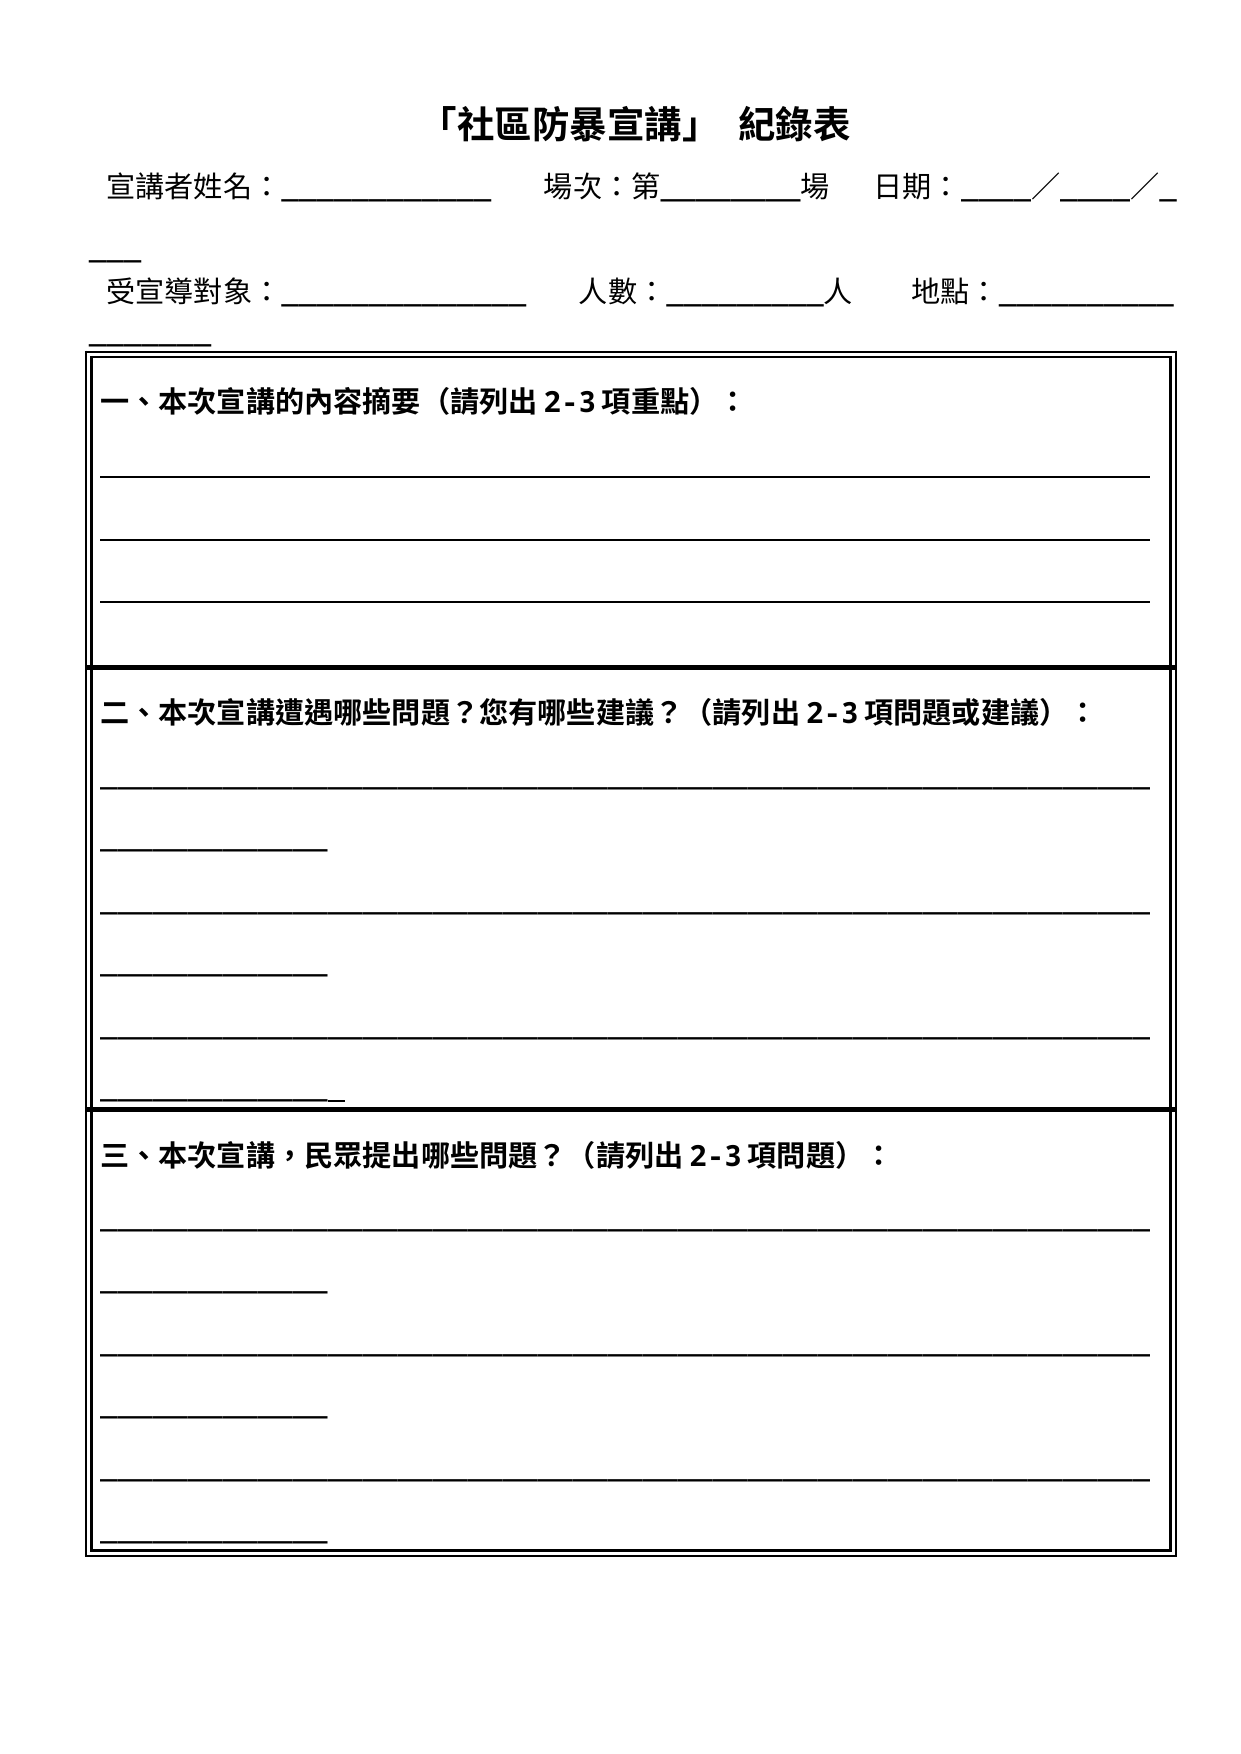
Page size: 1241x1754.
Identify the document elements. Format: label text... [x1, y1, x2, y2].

table_header 一、本次宣講的內容摘要（請列出2-3項重點）： [89, 353, 1173, 665]
text 受宣導對象：______________ 人數：_________人 地點：_________________ [89, 268, 1181, 351]
text 宣講者姓名：____________ 場次：第________場 日期：____／____／____ [89, 143, 1181, 268]
text 「社區防暴宣講」 紀錄表 [89, 81, 1181, 143]
table_cell 二、本次宣講遭遇哪些問題？您有哪些建議？（請列出2-3項問題或建議）： _________________________________________________________________________ _________________________________________________________________________ _________________________________________________________________________ [93, 670, 1169, 1107]
table_cell 三、本次宣講，民眾提出哪些問題？（請列出2-3項問題）： _________________________________________________________________________ _________________________________________________________________________ _________________________________________________________________________ [93, 1112, 1169, 1549]
